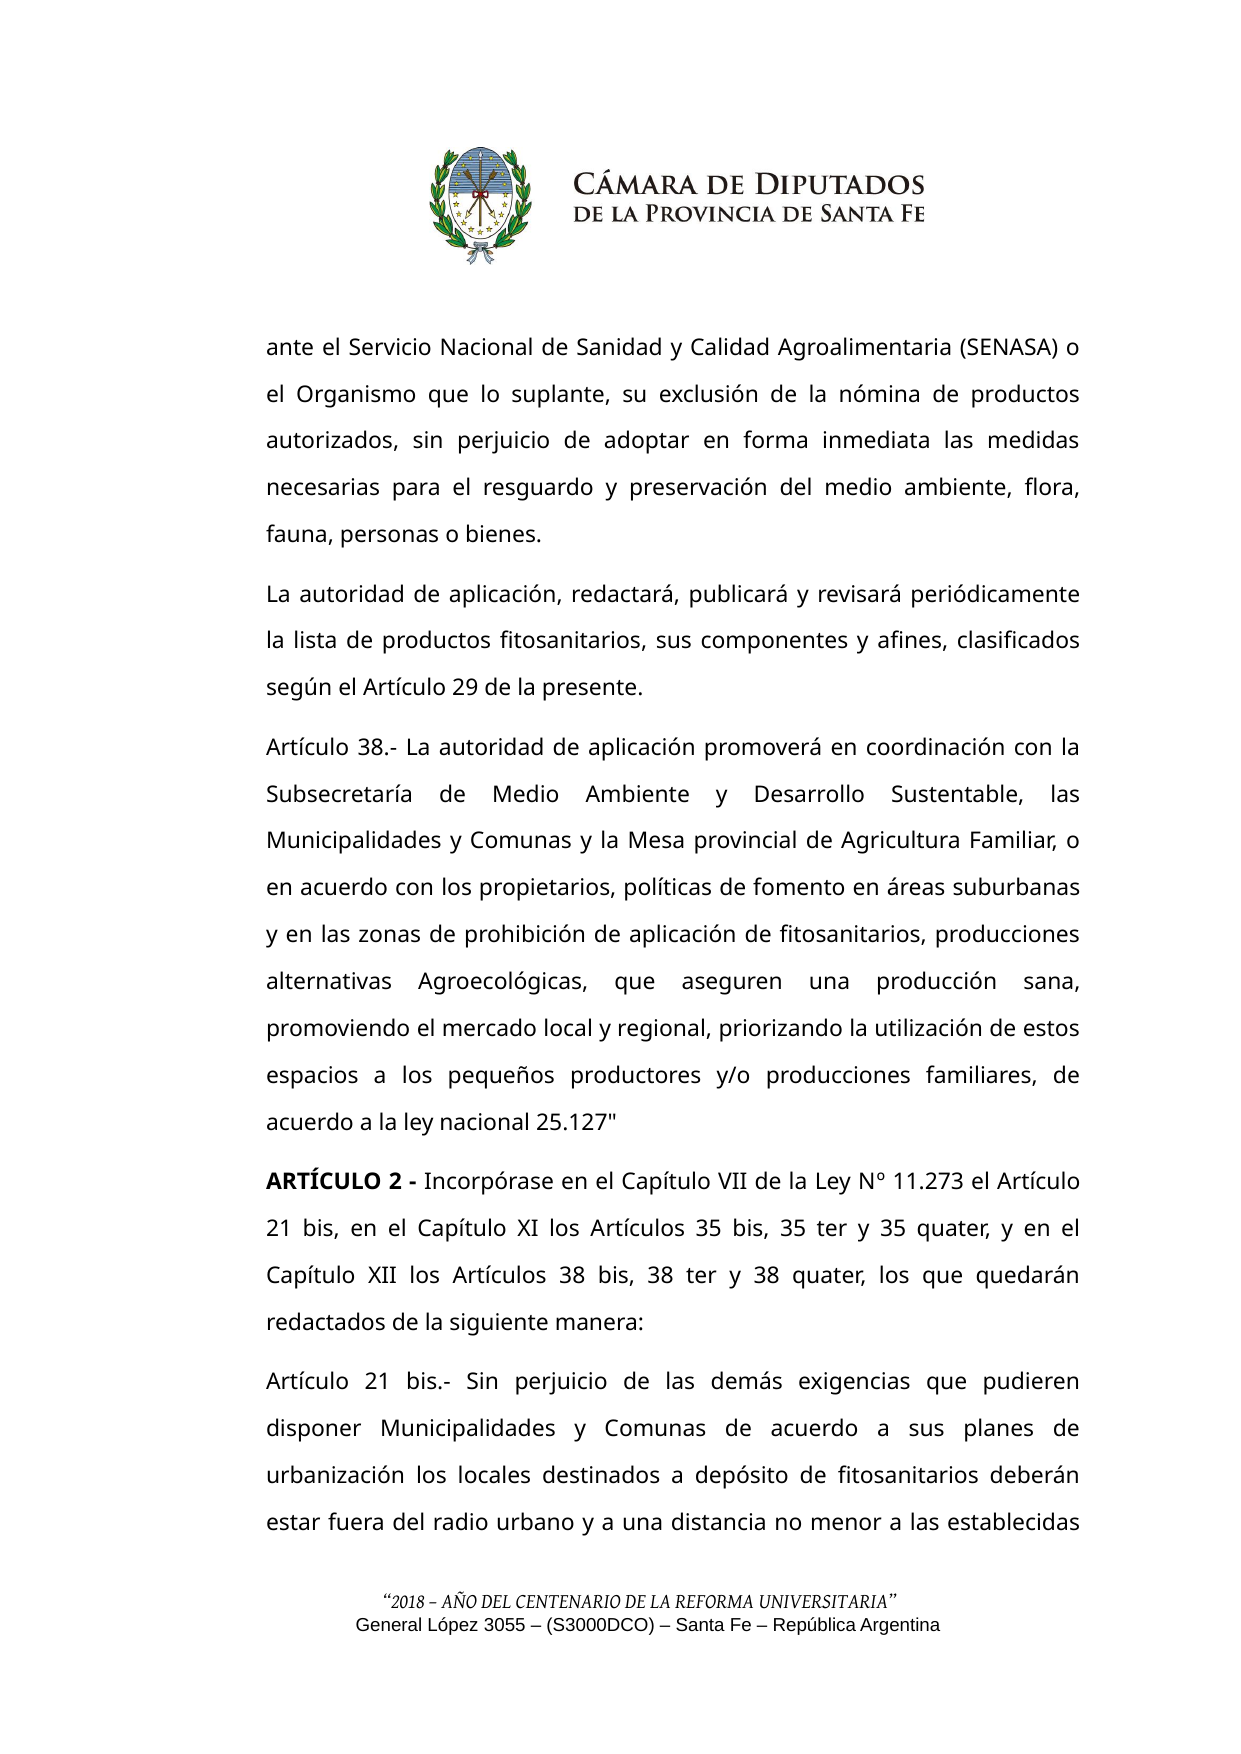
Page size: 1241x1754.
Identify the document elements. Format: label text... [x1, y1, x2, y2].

text ante el Servicio Nacional de Sanidad y Calidad Agroalimentaria (SENASA) o el Organismo que lo suplante, su exclusión de la nómina de productos autorizados, sin perjuicio de adoptar en forma inmediata las medidas necesarias para el resguardo y preservación del medio ambiente, flora, fauna, personas o bienes. [266, 331, 1081, 549]
text ARTÍCULO 2 - Incorpórase en el Capítulo VII de la Ley Nº 11.273 el Artículo 21 bis, en el Capítulo XI los Artículos 35 bis, 35 ter y 35 quater, y en el Capítulo XII los Artículos 38 bis, 38 ter y 38 quater, los que quedarán redactados de la siguiente manera: [266, 1165, 1081, 1337]
text Artículo 21 bis.- Sin perjuicio de las demás exigencias que pudieren disponer Municipalidades y Comunas de acuerdo a sus planes de urbanización los locales destinados a depósito de fitosanitarios deberán estar fuera del radio urbano y a una distancia no menor a las establecidas [266, 1365, 1081, 1537]
text Artículo 38.- La autoridad de aplicación promoverá en coordinación con la Subsecretaría de Medio Ambiente y Desarrollo Sustentable, las Municipalidades y Comunas y la Mesa provincial de Agricultura Familiar, o en acuerdo con los propietarios, políticas de fomento en áreas suburbanas y en las zonas de prohibición de aplicación de fitosanitarios, producciones alternativas Agroecológicas, que aseguren una producción sana, promoviendo el mercado local y regional, priorizando la utilización de estos espacios a los pequeños productores y/o producciones familiares, de acuerdo a la ley nacional 25.127" [266, 731, 1081, 1137]
text La autoridad de aplicación, redactará, publicará y revisará periódicamente la lista de productos fitosanitarios, sus componentes y afines, clasificados según el Artículo 29 de la presente. [266, 578, 1081, 703]
picture [429, 147, 925, 269]
